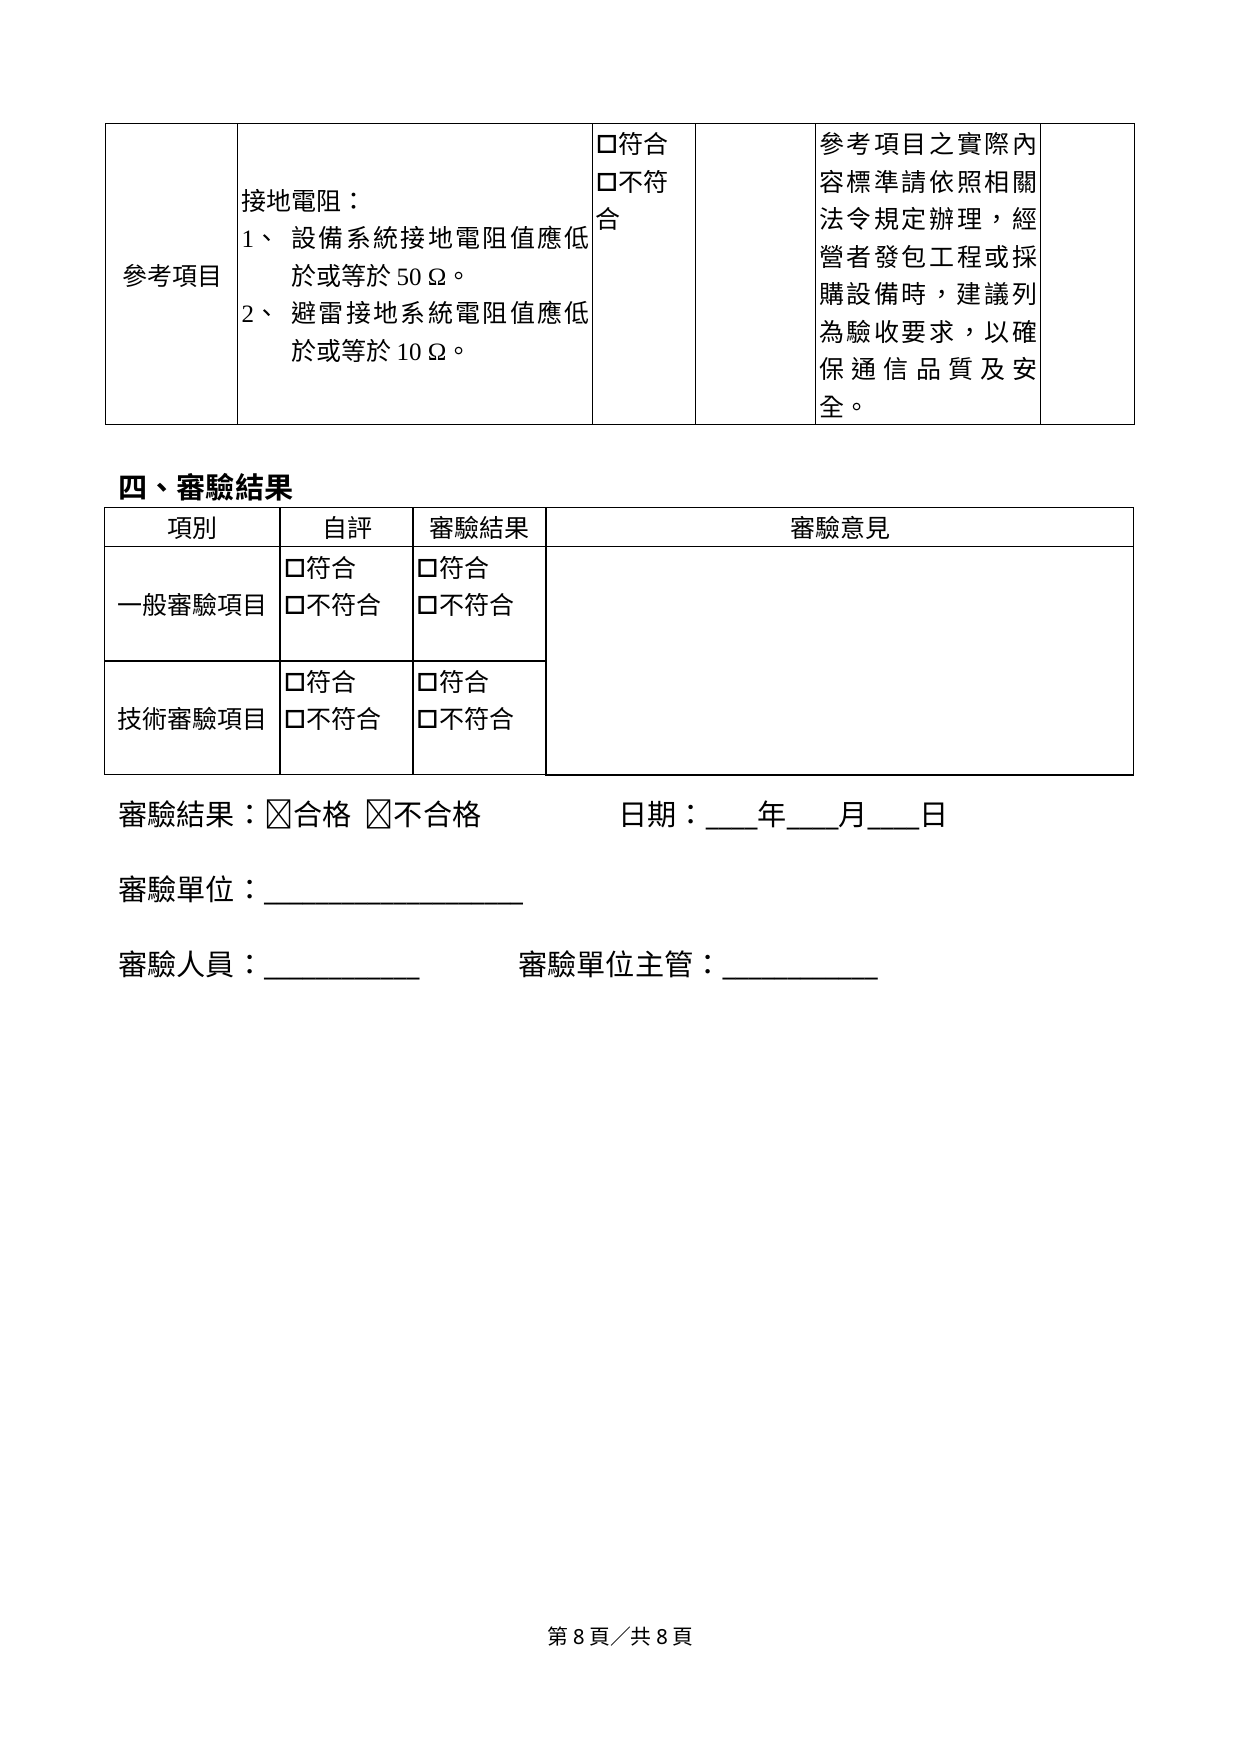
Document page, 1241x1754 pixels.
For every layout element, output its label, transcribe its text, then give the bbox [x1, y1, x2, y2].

table_cell 參考項目 [106, 124, 237, 424]
table_cell 參考項目之實際內容標準請依照相關法令規定辦理，經營者發包工程或採購設備時，建議列為驗收要求，以確保通信品質及安全。 [816, 124, 1040, 424]
table_cell [547, 547, 1133, 774]
table_cell 符合 不符合 [281, 662, 412, 774]
table_header 審驗結果 [414, 508, 545, 546]
table_cell 符合 不符合 [281, 547, 412, 660]
table_cell 接地電阻： 設備系統接地電阻值應低於或等於50 Ω。 避雷接地系統電阻值應低於或等於10 Ω。 [238, 124, 592, 424]
table_cell 符合 不符合 [414, 662, 545, 774]
table_cell [1041, 124, 1134, 424]
table_cell 符合 不符合 [593, 124, 695, 424]
table_header 自評 [281, 508, 412, 546]
table_header 審驗意見 [547, 508, 1133, 546]
table_cell 技術審驗項目 [105, 662, 279, 774]
table_cell [696, 124, 815, 424]
text 審驗結果：合格 不合格 日期：____年____月____日 [118, 776, 1122, 851]
text 四、審驗結果 [118, 465, 1122, 507]
table_cell 一般審驗項目 [105, 547, 279, 660]
text 審驗人員：____________ 審驗單位主管：____________ [118, 926, 1122, 1001]
table_header 項別 [105, 508, 279, 546]
text 審驗單位：____________________ [118, 851, 1122, 926]
table_cell 符合 不符合 [414, 547, 545, 660]
